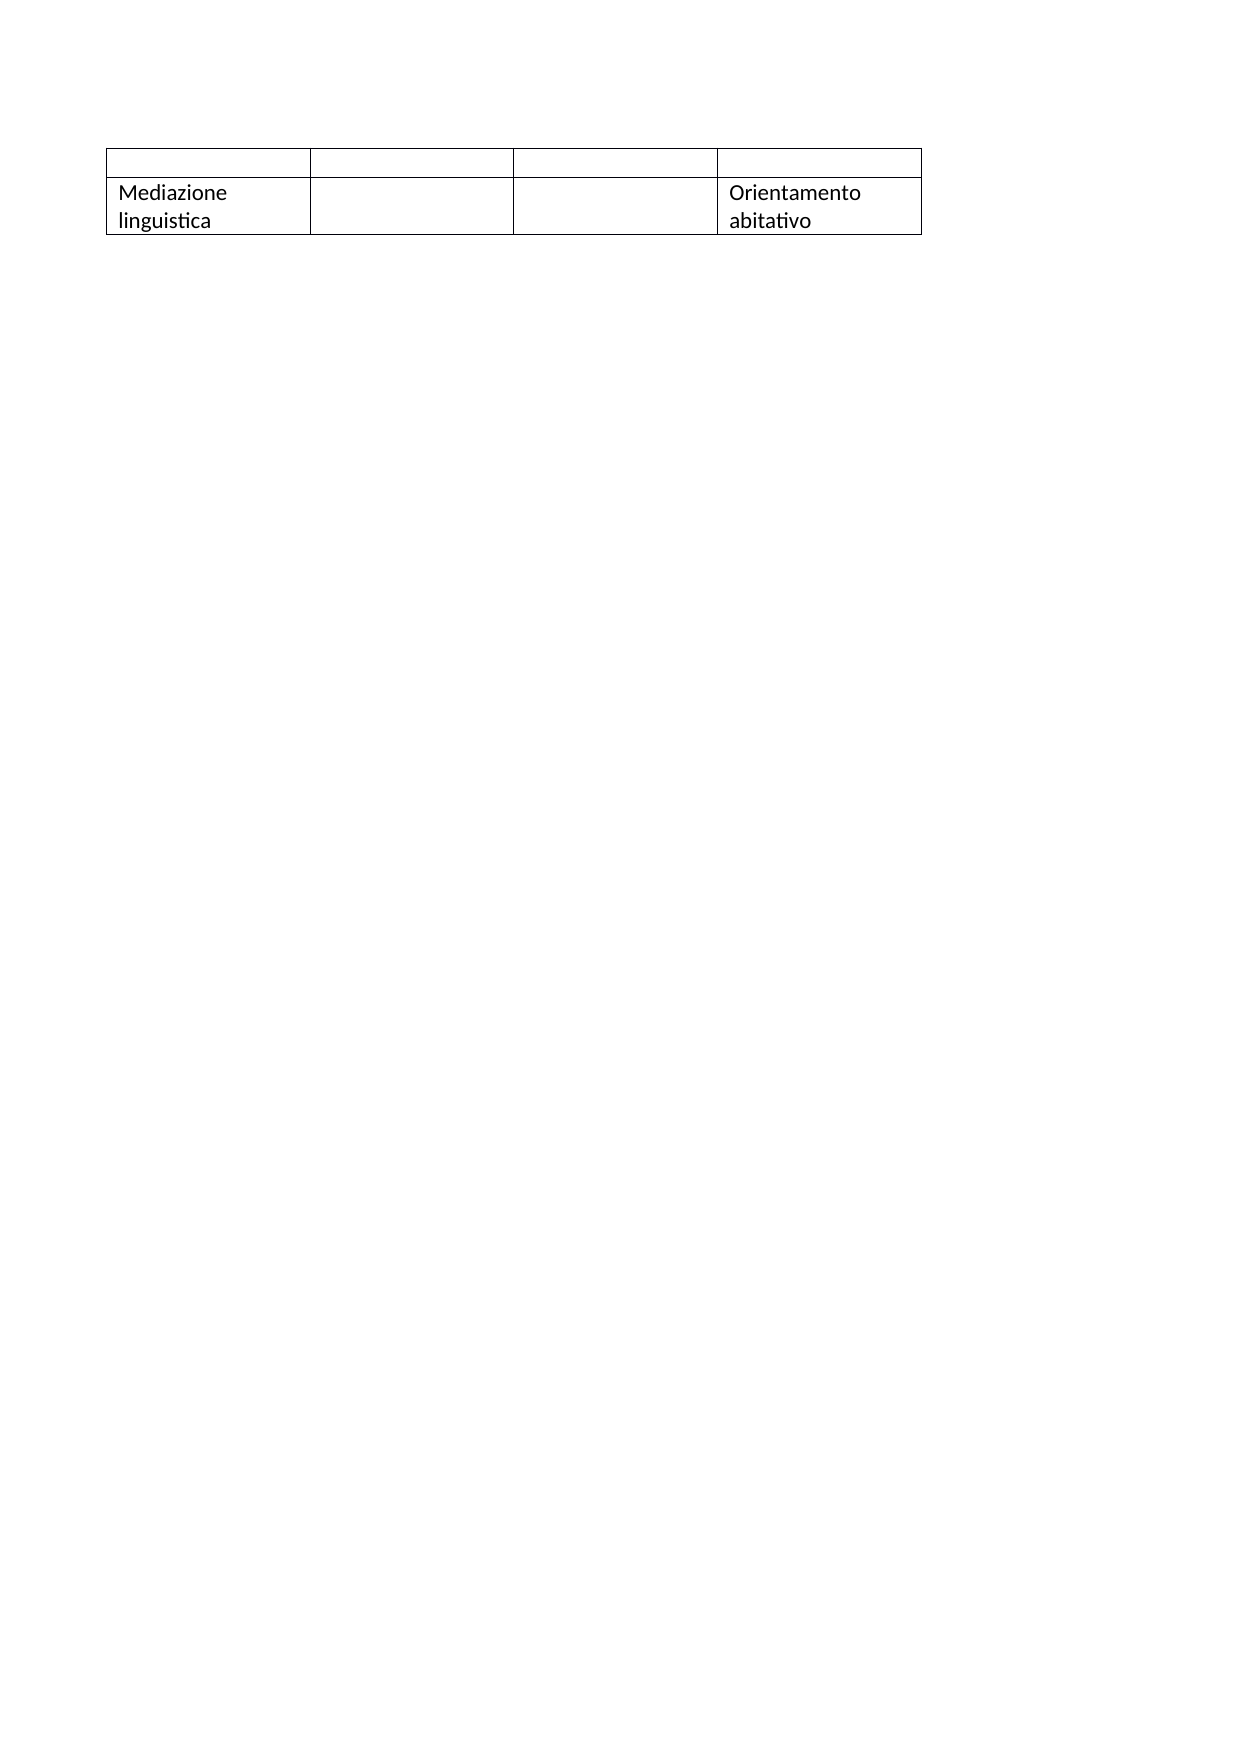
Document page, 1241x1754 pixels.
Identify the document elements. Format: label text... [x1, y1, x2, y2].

table_cell [107, 149, 310, 177]
table_cell [718, 149, 921, 177]
table_cell Orientamento abitativo [718, 178, 921, 234]
table_cell [311, 149, 513, 177]
table_cell [514, 178, 717, 234]
table_cell Mediazione linguistica [107, 178, 310, 234]
table_cell [514, 149, 717, 177]
table_cell [311, 178, 513, 234]
